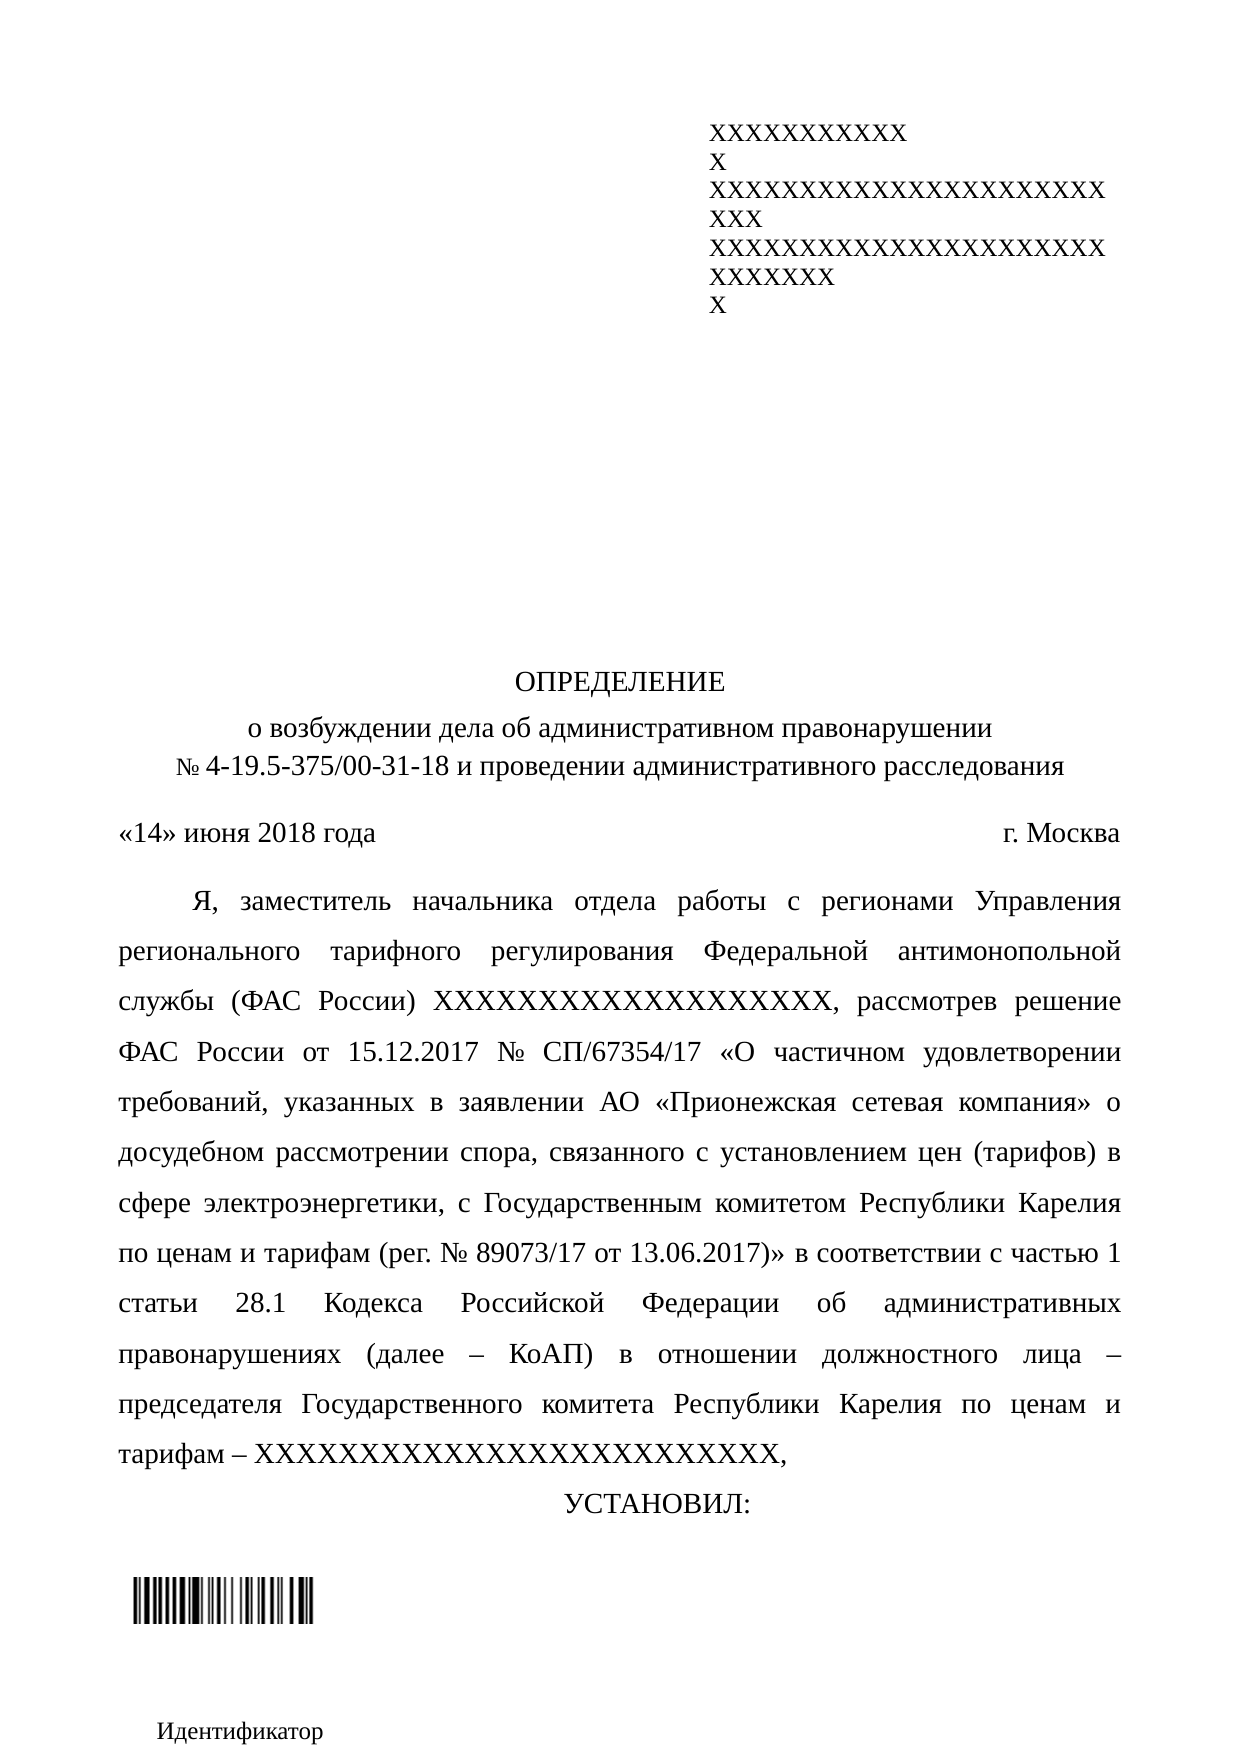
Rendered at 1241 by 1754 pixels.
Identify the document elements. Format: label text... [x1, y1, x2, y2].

text X [709, 291, 1122, 319]
picture [118, 1577, 331, 1624]
text XXXXXXXXXXX [709, 118, 1122, 147]
text № 4-19.5-375/00-31-18 и проведении административного расследования [118, 748, 1122, 782]
text УСТАНОВИЛ: [118, 1487, 1122, 1520]
text XXXXXXXXXXXXXXXXXXXXXXXXX [709, 176, 1122, 233]
text Я, заместитель начальника отдела работы с регионами Управления регионального тарифного регулирования Федеральной антимонопольной службы (ФАС России) XXXXXXXXXXXXXXXXXXX, рассмотрев решение ФАС России от 15.12.2017 № СП/67354/17 «О частичном удовлетворении требований, указанных в заявлении АО «Прионежская сетевая компания» о досудебном рассмотрении спора, связанного с установлением цен (тарифов) в сфере электроэнергетики, с Государственным комитетом Республики Карелия по ценам и тарифам (рег. № 89073/17 от 13.06.2017)» в соответствии с частью 1 статьи 28.1 Кодекса Российской Федерации об административных правонарушениях (далее – КоАП) в отношении должностного лица – председателя Государственного комитета Республики Карелия по ценам и тарифам – XXXXXXXXXXXXXXXXXXXXXXXXX, [118, 883, 1122, 1470]
text ОПРЕДЕЛЕНИЕ [118, 664, 1122, 697]
text X [709, 147, 1122, 176]
text «14» июня 2018 года г. Москва [118, 816, 1122, 849]
text о возбуждении дела об административном правонарушении [118, 710, 1122, 743]
text XXXXXXXXXXXXXXXXXXXXXXXXXXXXX [709, 233, 1122, 291]
